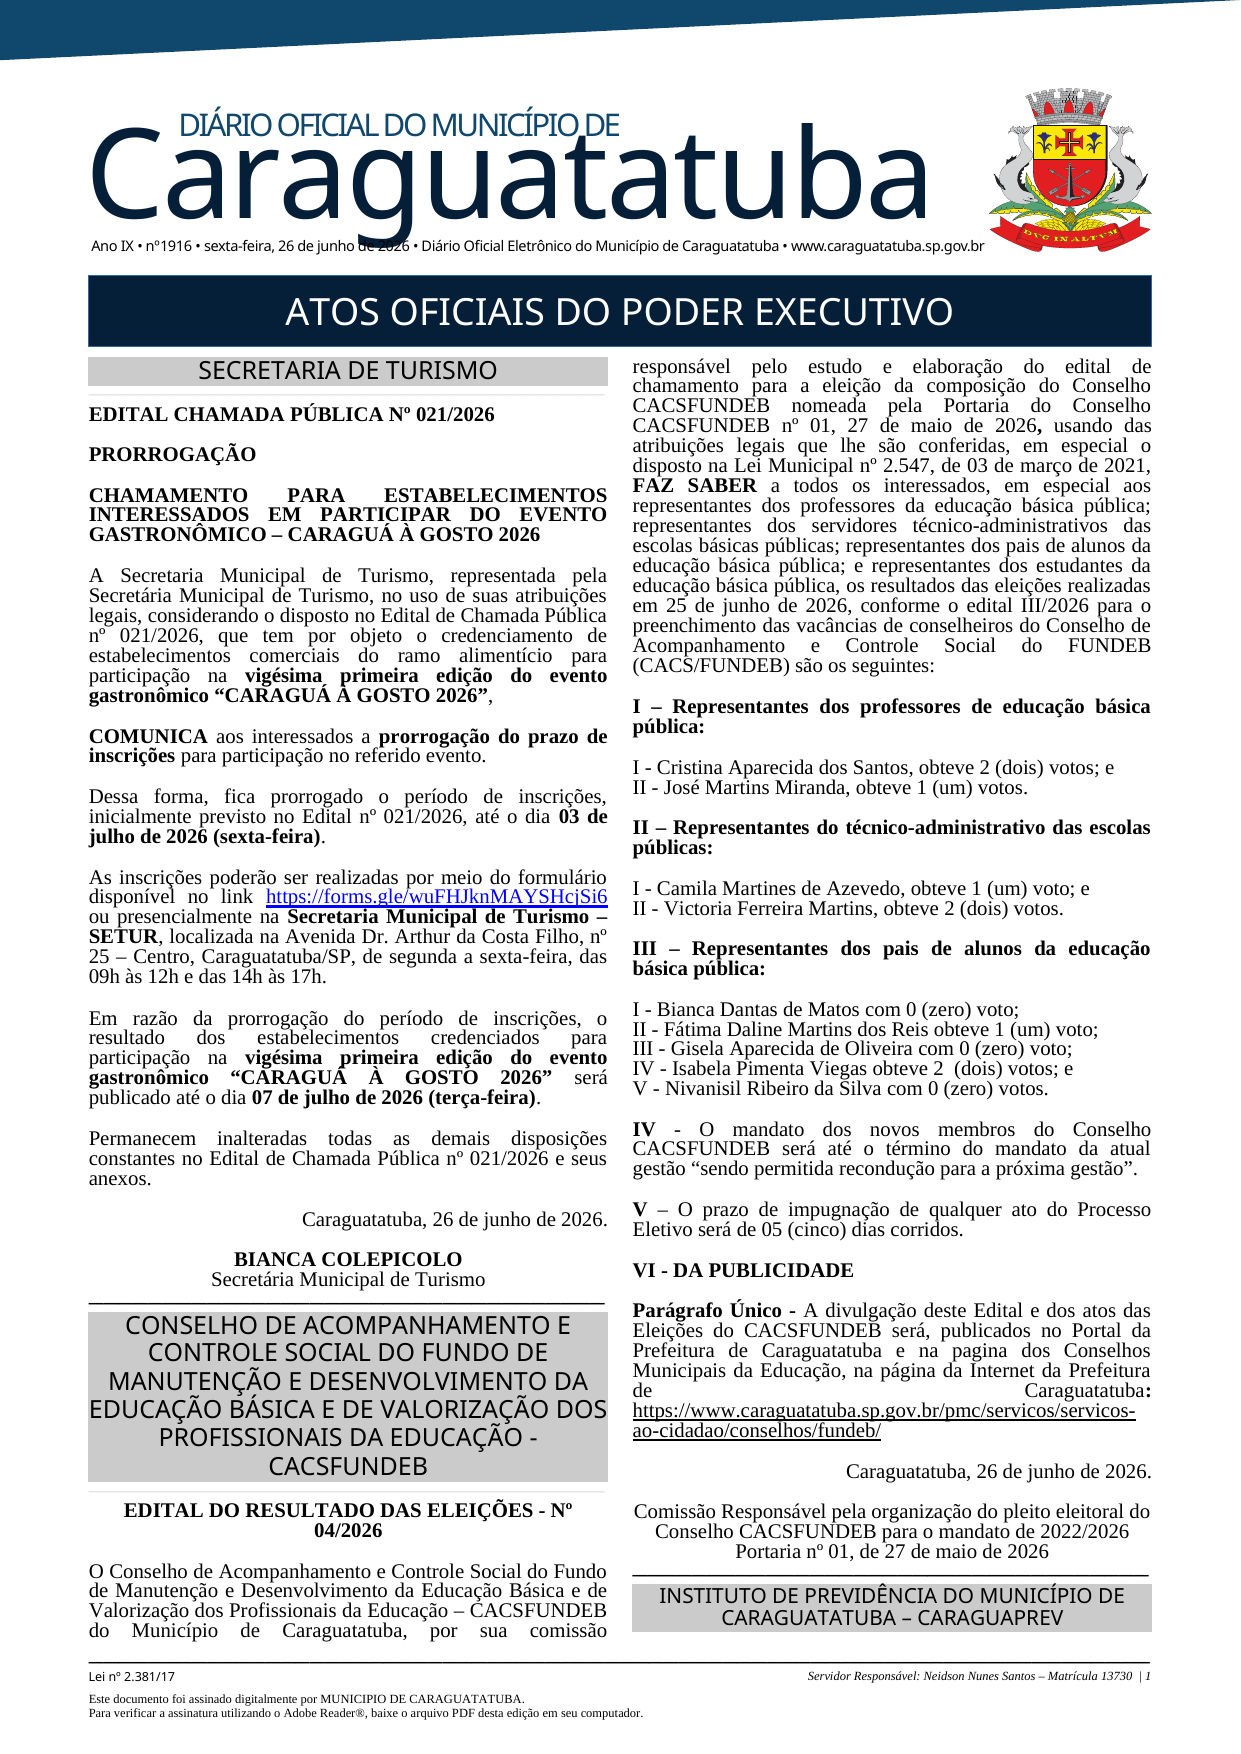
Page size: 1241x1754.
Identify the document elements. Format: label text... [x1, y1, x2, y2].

text SECRETARIA DE TURISMO [88, 357, 608, 386]
text I - Camila Martines de Azevedo, obteve 1 (um) voto; e [632, 879, 1152, 899]
text BIANCA COLEPICOLO [88, 1251, 608, 1271]
text Portaria nº 01, de 27 de maio de 2026 [632, 1543, 1152, 1563]
text I – Representantes dos professores de educação básica pública: [632, 698, 1152, 738]
text II - Victoria Ferreira Martins, obteve 2 (dois) votos. [632, 899, 1152, 919]
text A Secretaria Municipal de Turismo, representada pela Secretária Municipal de Turismo, no uso de suas atribuições legais, considerando o disposto no Edital de Chamada Pública nº 021/2026, que tem por objeto o credenciamento de estabelecimentos comerciais do ramo alimentício para participação na vigésima primeira edição do evento gastronômico “CARAGUÁ À GOSTO 2026”, [88, 567, 608, 707]
text Comissão Responsável pela organização do pleito eleitoral do [632, 1503, 1152, 1523]
text Caraguatatuba, 26 de junho de 2026. [632, 1462, 1152, 1482]
text O Conselho de Acompanhamento e Controle Social do Fundo de Manutenção e Desenvolvimento da Educação Básica e de Valorização dos Profissionais da Educação – CACSFUNDEB do Município de Caraguatatuba, por sua comissão [88, 1563, 608, 1642]
text EDITAL CHAMADA PÚBLICA Nº 021/2026 [88, 405, 608, 425]
text PRORROGAÇÃO [88, 446, 608, 466]
text I - Cristina Aparecida dos Santos, obteve 2 (dois) votos; e [632, 758, 1152, 778]
text Caraguatatuba, 26 de junho de 2026. [88, 1210, 608, 1230]
text V – O prazo de impugnação de qualquer ato do Processo Eletivo será de 05 (cinco) dias corridos. [632, 1201, 1152, 1241]
text CONSELHO DE ACOMPANHAMENTO E CONTROLE SOCIAL DO FUNDO DE MANUTENÇÃO E DESENVOLVIMENTO DA EDUCAÇÃO BÁSICA E DE VALORIZAÇÃO DOS PROFISSIONAIS DA EDUCAÇÃO - CACSFUNDEB [88, 1312, 608, 1482]
text ─────────────────────────────────── [88, 386, 608, 405]
text Permanecem inalteradas todas as demais disposições constantes no Edital de Chamada Pública nº 021/2026 e seus anexos. [88, 1129, 608, 1189]
text II - Fátima Daline Martins dos Reis obteve 1 (um) voto; [632, 1020, 1152, 1040]
text I - Bianca Dantas de Matos com 0 (zero) voto; [632, 1000, 1152, 1020]
text Em razão da prorrogação do período de inscrições, o resultado dos estabelecimentos credenciados para participação na vigésima primeira edição do evento gastronômico “CARAGUÁ À GOSTO 2026” será publicado até o dia 07 de julho de 2026 (terça-feira). [88, 1009, 608, 1109]
text ─────────────────────────────────── [88, 1482, 608, 1502]
text ─────────────────────────────────── [88, 1290, 608, 1312]
text Secretária Municipal de Turismo [88, 1271, 608, 1290]
text Conselho CACSFUNDEB para o mandato de 2022/2026 [632, 1523, 1152, 1543]
text EDITAL DO RESULTADO DAS ELEIÇÕES - Nº 04/2026 [88, 1502, 608, 1542]
text II - José Martins Miranda, obteve 1 (um) votos. [632, 778, 1152, 798]
text CHAMAMENTO PARA ESTABELECIMENTOS INTERESSADOS EM PARTICIPAR DO EVENTO GASTRONÔMICO – CARAGUÁ À GOSTO 2026 [88, 486, 608, 546]
text COMUNICA aos interessados a prorrogação do prazo de inscrições para participação no referido evento. [88, 727, 608, 767]
text III – Representantes dos pais de alunos da educação básica pública: [632, 940, 1152, 979]
text II – Representantes do técnico-administrativo das escolas públicas: [632, 819, 1152, 859]
text ─────────────────────────────────── [632, 1563, 1152, 1584]
text Dessa forma, fica prorrogado o período de inscrições, inicialmente previsto no Edital nº 021/2026, até o dia 03 de julho de 2026 (sexta-feira). [88, 788, 608, 848]
text Ano IX • nº1916 • sexta-feira, 26 de junho de 2026 • Diário Oficial Eletrônico do Município de Caraguatatuba • www.caraguatatuba.sp.gov.br [91, 236, 1010, 256]
text VI - DA PUBLICIDADE [632, 1261, 1152, 1281]
text III - Gisela Aparecida de Oliveira com 0 (zero) voto; [632, 1040, 1152, 1060]
text V - Nivanisil Ribeiro da Silva com 0 (zero) votos. [632, 1080, 1152, 1100]
text Parágrafo Único - A divulgação deste Edital e dos atos das Eleições do CACSFUNDEB será, publicados no Portal da Prefeitura de Caraguatatuba e na pagina dos Conselhos Municipais da Educação, na página da Internet da Prefeitura de Caraguatatuba: https://www.caraguatatuba.sp.gov.br/pmc/servicos/servicos-ao-cidadao/conselhos/fundeb/ [632, 1302, 1152, 1442]
text As inscrições poderão ser realizadas por meio do formulário disponível no link https://forms.gle/wuFHJknMAYSHcjSi6 ou presencialmente na Secretaria Municipal de Turismo – SETUR, localizada na Avenida Dr. Arthur da Costa Filho, nº 25 – Centro, Caraguatatuba/SP, de segunda a sexta-feira, das 09h às 12h e das 14h às 17h. [88, 868, 608, 988]
text IV - O mandato dos novos membros do Conselho CACSFUNDEB será até o término do mandato da atual gestão “sendo permitida recondução para a próxima gestão”. [632, 1120, 1152, 1180]
text responsável pelo estudo e elaboração do edital de chamamento para a eleição da composição do Conselho CACSFUNDEB nomeada pela Portaria do Conselho CACSFUNDEB nº 01, 27 de maio de 2026, usando das atribuições legais que lhe são conferidas, em especial o disposto na Lei Municipal nº 2.547, de 03 de março de 2021, FAZ SABER a todos os interessados, em especial aos representantes dos professores da educação básica pública; representantes dos servidores técnico-administrativos das escolas básicas públicas; representantes dos pais de alunos da educação básica pública; e representantes dos estudantes da educação básica pública, os resultados das eleições realizadas em 25 de junho de 2026, conforme o edital III/2026 para o preenchimento das vacâncias de conselheiros do Conselho de Acompanhamento e Controle Social do FUNDEB (CACS/FUNDEB) são os seguintes: [632, 357, 1152, 677]
text IV - Isabela Pimenta Viegas obteve 2 (dois) votos; e [632, 1060, 1152, 1080]
text Instituto de Previdência do Município de Caraguatatuba – CaraguaPrev [632, 1584, 1152, 1632]
